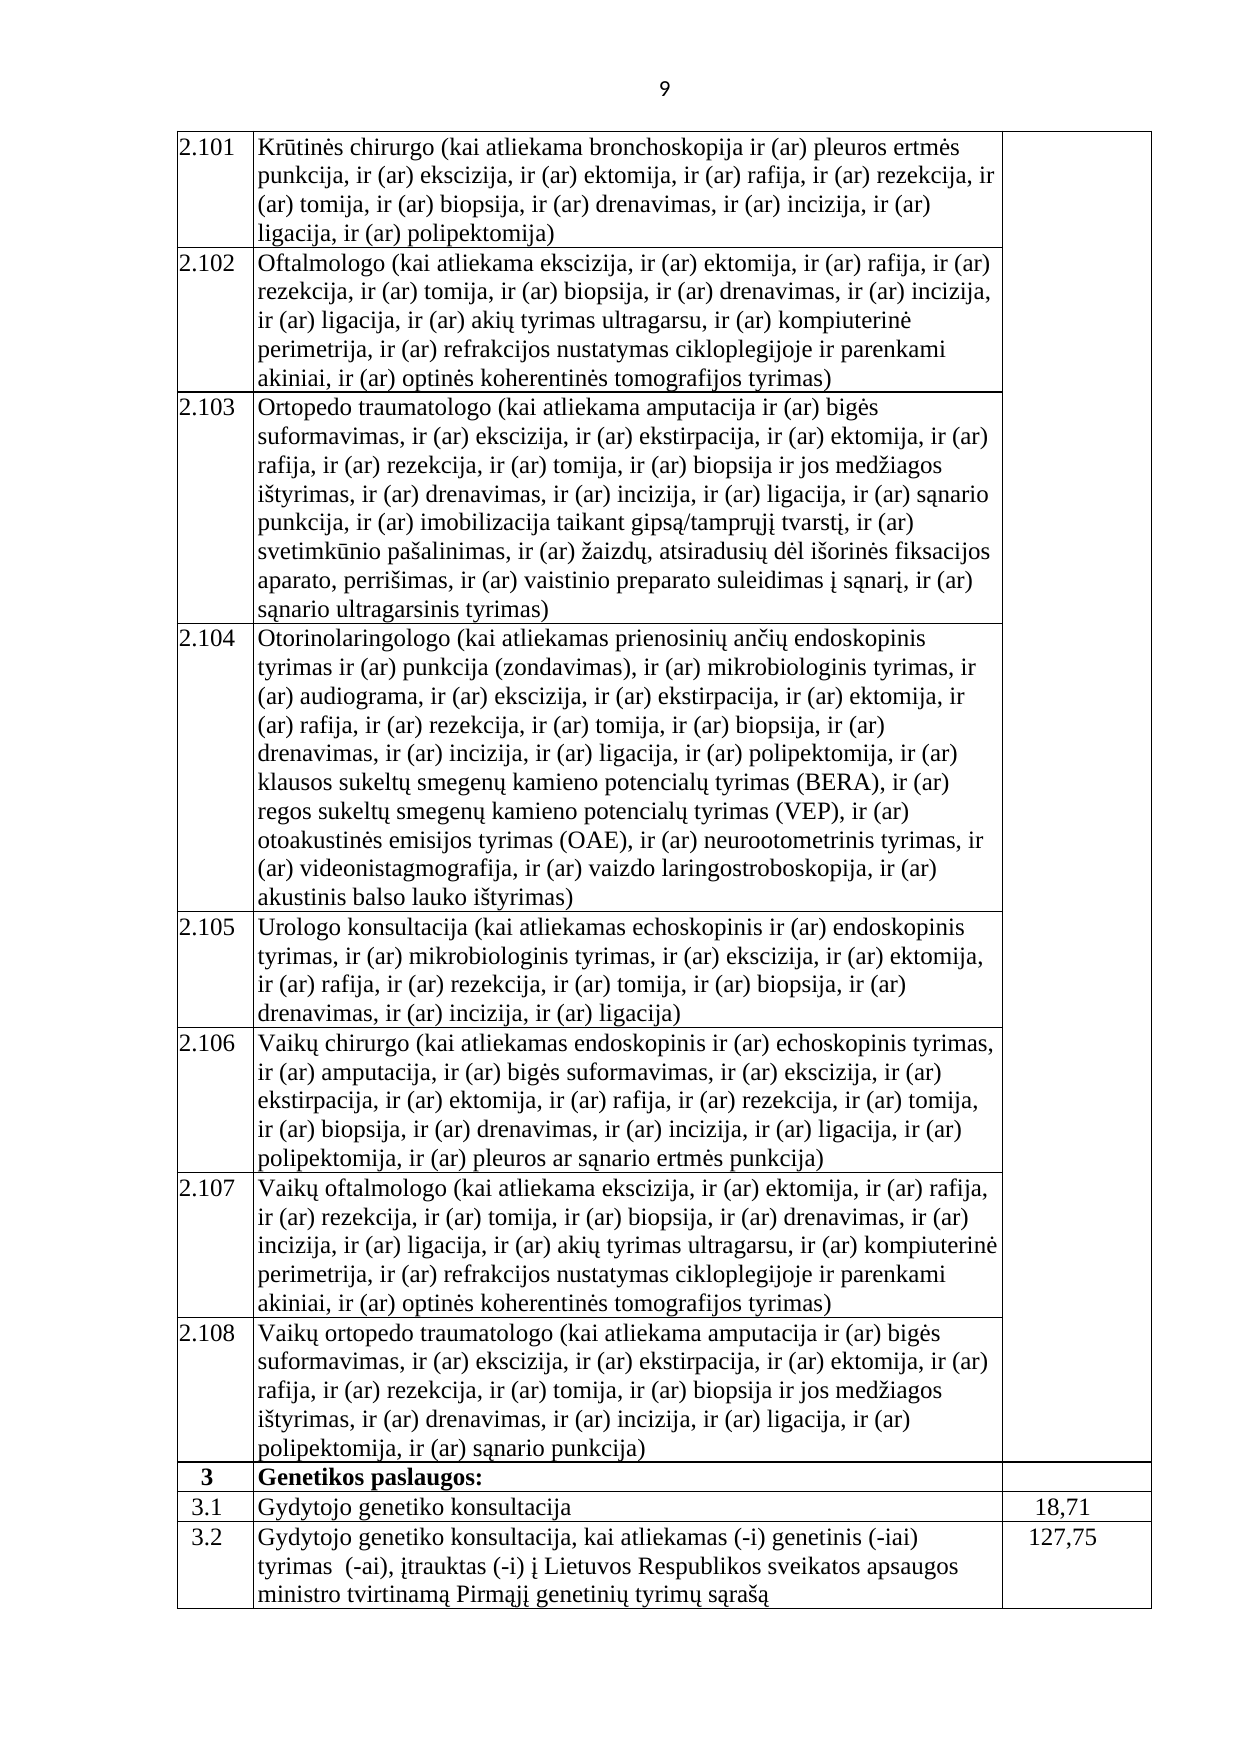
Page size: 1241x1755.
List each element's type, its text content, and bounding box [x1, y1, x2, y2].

table_cell Otorinolaringologo (kai atliekamas prienosinių ančių endoskopinis tyrimas ir (ar) punkcija (zondavimas), ir (ar) mikrobiologinis tyrimas, ir (ar) audiograma, ir (ar) ekscizija, ir (ar) ekstirpacija, ir (ar) ektomija, ir (ar) rafija, ir (ar) rezekcija, ir (ar) tomija, ir (ar) biopsija, ir (ar) drenavimas, ir (ar) incizija, ir (ar) ligacija, ir (ar) polipektomija, ir (ar) klausos sukeltų smegenų kamieno potencialų tyrimas (BERA), ir (ar) regos sukeltų smegenų kamieno potencialų tyrimas (VEP), ir (ar) otoakustinės emisijos tyrimas (OAE), ir (ar) neurootometrinis tyrimas, ir (ar) videonistagmografija, ir (ar) vaizdo laringostroboskopija, ir (ar) akustinis balso lauko ištyrimas) [254, 624, 1002, 911]
table_cell 2.103 [178, 393, 253, 622]
table_cell 127,75 [1003, 1522, 1151, 1608]
table_cell 18,71 [1003, 1492, 1151, 1521]
table_cell 2.106 [178, 1028, 253, 1172]
table_cell 2.102 [178, 248, 253, 391]
table_cell Vaikų chirurgo (kai atliekamas endoskopinis ir (ar) echoskopinis tyrimas, ir (ar) amputacija, ir (ar) bigės suformavimas, ir (ar) ekscizija, ir (ar) ekstirpacija, ir (ar) ektomija, ir (ar) rafija, ir (ar) rezekcija, ir (ar) tomija, ir (ar) biopsija, ir (ar) drenavimas, ir (ar) incizija, ir (ar) ligacija, ir (ar) polipektomija, ir (ar) pleuros ar sąnario ertmės punkcija) [254, 1028, 1002, 1172]
table_cell 2.101 [178, 132, 253, 247]
table_cell 2.107 [178, 1173, 253, 1317]
table_cell 2.105 [178, 912, 253, 1027]
table_cell Genetikos paslaugos: [254, 1463, 1002, 1491]
table_cell 2.108 [178, 1318, 253, 1461]
table_cell Vaikų ortopedo traumatologo (kai atliekama amputacija ir (ar) bigės suformavimas, ir (ar) ekscizija, ir (ar) ekstirpacija, ir (ar) ektomija, ir (ar) rafija, ir (ar) rezekcija, ir (ar) tomija, ir (ar) biopsija ir jos medžiagos ištyrimas, ir (ar) drenavimas, ir (ar) incizija, ir (ar) ligacija, ir (ar) polipektomija, ir (ar) sąnario punkcija) [254, 1318, 1002, 1461]
table_cell Gydytojo genetiko konsultacija [254, 1492, 1002, 1521]
table_cell Urologo konsultacija (kai atliekamas echoskopinis ir (ar) endoskopinis tyrimas, ir (ar) mikrobiologinis tyrimas, ir (ar) ekscizija, ir (ar) ektomija, ir (ar) rafija, ir (ar) rezekcija, ir (ar) tomija, ir (ar) biopsija, ir (ar) drenavimas, ir (ar) incizija, ir (ar) ligacija) [254, 912, 1002, 1027]
table_cell Krūtinės chirurgo (kai atliekama bronchoskopija ir (ar) pleuros ertmės punkcija, ir (ar) ekscizija, ir (ar) ektomija, ir (ar) rafija, ir (ar) rezekcija, ir (ar) tomija, ir (ar) biopsija, ir (ar) drenavimas, ir (ar) incizija, ir (ar) ligacija, ir (ar) polipektomija) [254, 132, 1002, 247]
table_cell 3.1 [178, 1492, 253, 1521]
table_cell Ortopedo traumatologo (kai atliekama amputacija ir (ar) bigės suformavimas, ir (ar) ekscizija, ir (ar) ekstirpacija, ir (ar) ektomija, ir (ar) rafija, ir (ar) rezekcija, ir (ar) tomija, ir (ar) biopsija ir jos medžiagos ištyrimas, ir (ar) drenavimas, ir (ar) incizija, ir (ar) ligacija, ir (ar) sąnario punkcija, ir (ar) imobilizacija taikant gipsą/tamprųjį tvarstį, ir (ar) svetimkūnio pašalinimas, ir (ar) žaizdų, atsiradusių dėl išorinės fiksacijos aparato, perrišimas, ir (ar) vaistinio preparato suleidimas į sąnarį, ir (ar) sąnario ultragarsinis tyrimas) [254, 393, 1002, 622]
table_cell 3.2 [178, 1522, 253, 1608]
table_cell 3 [178, 1463, 253, 1491]
table_cell Gydytojo genetiko konsultacija, kai atliekamas (-i) genetinis (-iai) tyrimas (-ai), įtrauktas (-i) į Lietuvos Respublikos sveikatos apsaugos ministro tvirtinamą Pirmąjį genetinių tyrimų sąrašą [254, 1522, 1002, 1608]
table_cell [1003, 132, 1151, 1461]
table_cell Oftalmologo (kai atliekama ekscizija, ir (ar) ektomija, ir (ar) rafija, ir (ar) rezekcija, ir (ar) tomija, ir (ar) biopsija, ir (ar) drenavimas, ir (ar) incizija, ir (ar) ligacija, ir (ar) akių tyrimas ultragarsu, ir (ar) kompiuterinė perimetrija, ir (ar) refrakcijos nustatymas cikloplegijoje ir parenkami akiniai, ir (ar) optinės koherentinės tomografijos tyrimas) [254, 248, 1002, 391]
table_cell Vaikų oftalmologo (kai atliekama ekscizija, ir (ar) ektomija, ir (ar) rafija, ir (ar) rezekcija, ir (ar) tomija, ir (ar) biopsija, ir (ar) drenavimas, ir (ar) incizija, ir (ar) ligacija, ir (ar) akių tyrimas ultragarsu, ir (ar) kompiuterinė perimetrija, ir (ar) refrakcijos nustatymas cikloplegijoje ir parenkami akiniai, ir (ar) optinės koherentinės tomografijos tyrimas) [254, 1173, 1002, 1317]
table_cell 2.104 [178, 624, 253, 911]
table_cell [1003, 1463, 1151, 1491]
